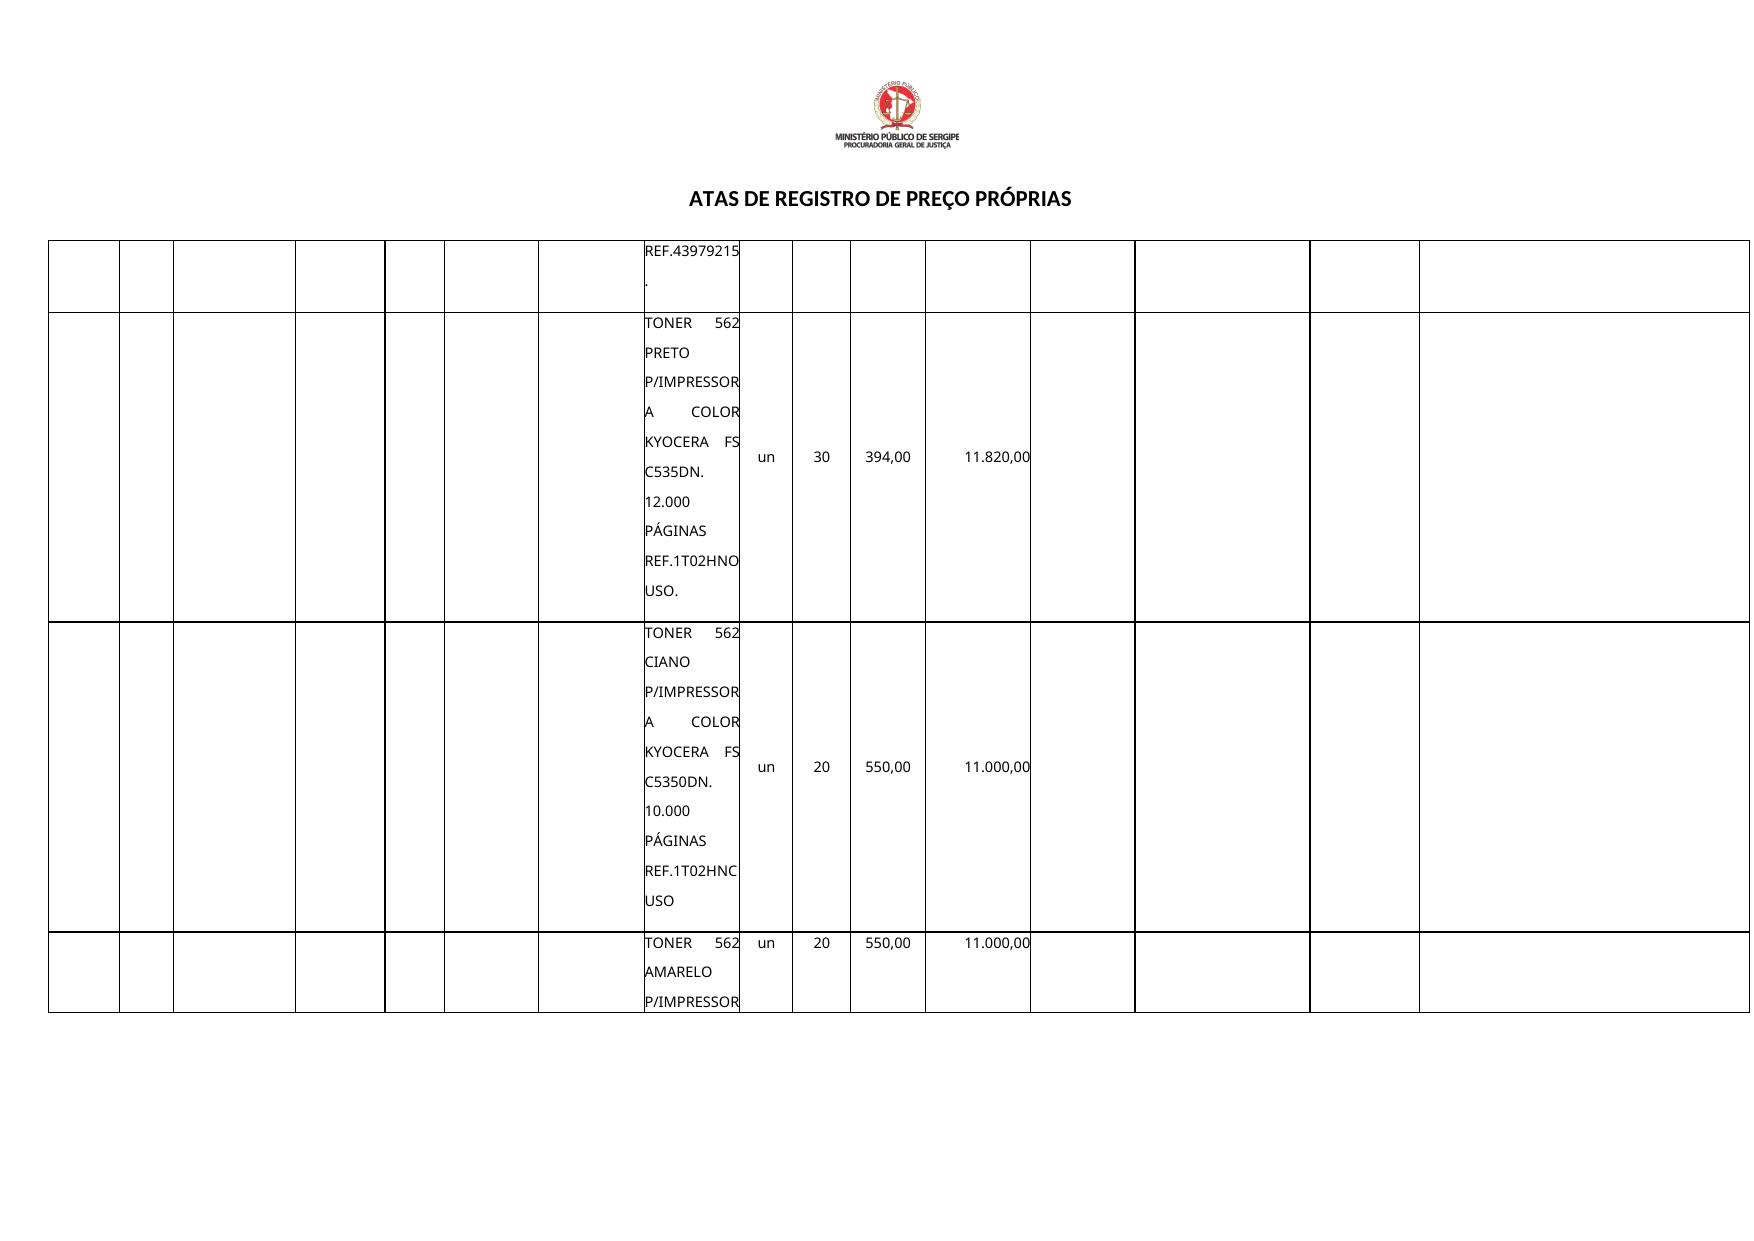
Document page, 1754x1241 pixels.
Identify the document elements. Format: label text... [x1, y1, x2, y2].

table_cell [539, 623, 644, 931]
table_cell [1136, 241, 1309, 312]
table_cell [174, 313, 295, 621]
table_cell [793, 241, 850, 312]
table_cell [174, 623, 295, 931]
table_cell [120, 623, 173, 931]
table_cell 11.000,00 [926, 933, 1030, 1012]
table_cell [1031, 623, 1134, 931]
table_cell [296, 241, 384, 312]
table_cell un [740, 933, 792, 1012]
table_cell [851, 241, 925, 312]
table_cell [386, 313, 444, 621]
table_cell [1420, 313, 1749, 621]
table_cell [740, 241, 792, 312]
table_cell [1311, 313, 1419, 621]
table_cell [174, 933, 295, 1012]
table_cell [1311, 241, 1419, 312]
table_cell [926, 241, 1030, 312]
picture [835, 81, 959, 149]
table_cell [1031, 241, 1134, 312]
table_cell [1420, 933, 1749, 1012]
table_cell TONER 562 PRETO P/IMPRESSORA COLOR KYOCERA FS C535DN. 12.000 PÁGINAS REF.1T02HNOUSO. [645, 313, 739, 621]
table_cell [1031, 313, 1134, 621]
table_cell 11.000,00 [926, 623, 1030, 931]
table_cell [539, 313, 644, 621]
table_cell [296, 933, 384, 1012]
table_cell un [740, 313, 792, 621]
table_cell [49, 241, 119, 312]
table_cell [386, 933, 444, 1012]
table_cell [386, 623, 444, 931]
table_cell [445, 933, 538, 1012]
table_cell [49, 313, 119, 621]
table_cell [174, 241, 295, 312]
table_cell [386, 241, 444, 312]
table_cell 30 [793, 313, 850, 621]
table_cell REF.43979215. [645, 241, 739, 312]
table_cell [539, 241, 644, 312]
table_cell [1136, 933, 1309, 1012]
table_cell 20 [793, 623, 850, 931]
table_cell [296, 623, 384, 931]
table_cell 550,00 [851, 623, 925, 931]
table_cell TONER 562 AMARELO P/IMPRESSOR [645, 933, 739, 1012]
table_cell [1311, 933, 1419, 1012]
table_cell TONER 562 CIANO P/IMPRESSORA COLOR KYOCERA FS C5350DN. 10.000 PÁGINAS REF.1T02HNCUSO [645, 623, 739, 931]
table_cell [296, 313, 384, 621]
table_cell 550,00 [851, 933, 925, 1012]
table_cell [445, 241, 538, 312]
table_cell [120, 241, 173, 312]
table_cell [1136, 623, 1309, 931]
table_cell [539, 933, 644, 1012]
table_cell [445, 313, 538, 621]
table_cell [1136, 313, 1309, 621]
table_cell [49, 623, 119, 931]
table_cell [445, 623, 538, 931]
table_cell 11.820,00 [926, 313, 1030, 621]
table_cell [1420, 623, 1749, 931]
table_cell [49, 933, 119, 1012]
table_cell [1031, 933, 1134, 1012]
table_cell [120, 933, 173, 1012]
table_cell [120, 313, 173, 621]
table_cell 394,00 [851, 313, 925, 621]
table_cell 20 [793, 933, 850, 1012]
table_cell [1420, 241, 1749, 312]
table_cell [1311, 623, 1419, 931]
table_cell un [740, 623, 792, 931]
